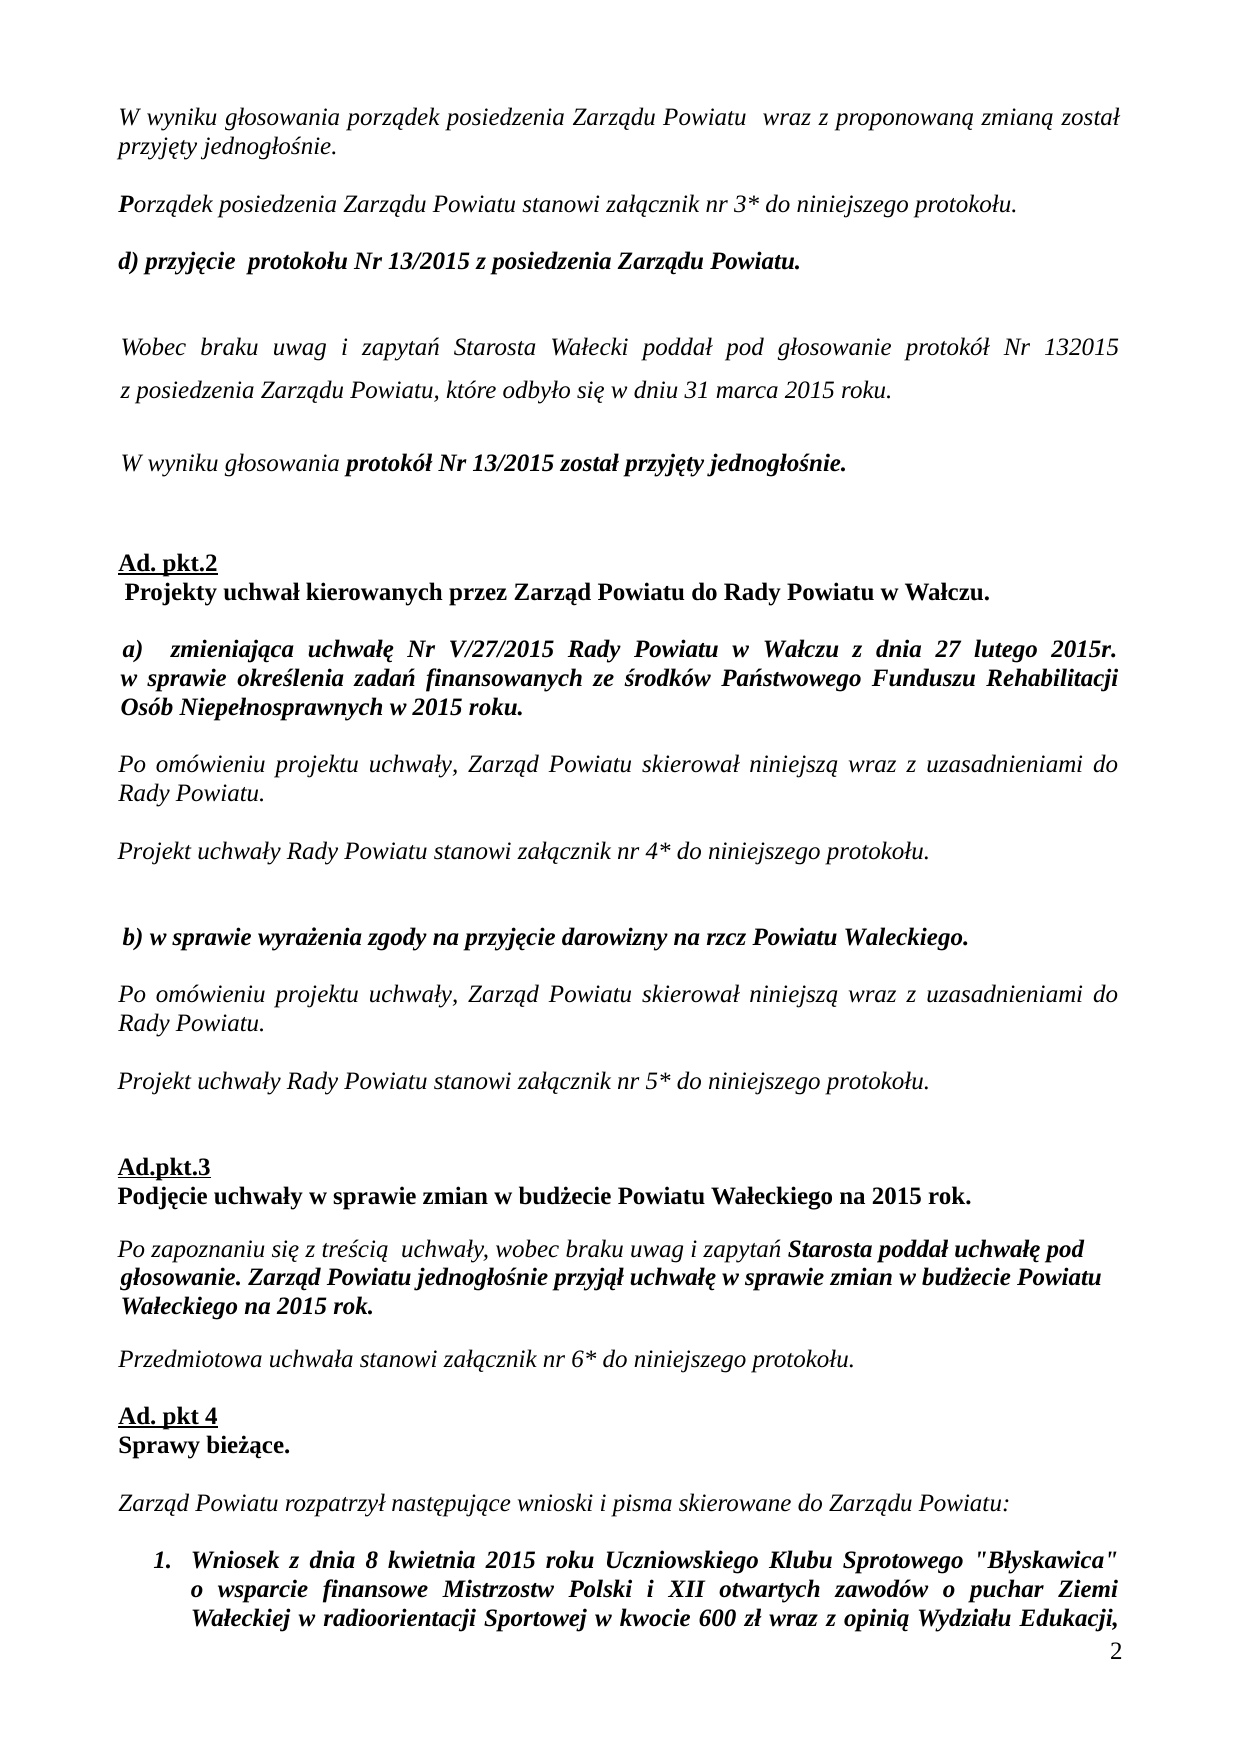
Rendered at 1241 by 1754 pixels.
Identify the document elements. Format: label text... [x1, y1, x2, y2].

text Wobec braku uwag i zapytań Starosta Wałecki poddał pod głosowanie protokół Nr 132015 z posiedzenia Zarządu Powiatu, które odbyło się w dniu 31 marca 2015 roku. [83, 332, 1122, 404]
text Projekty uchwał kierowanych przez Zarząd Powiatu do Rady Powiatu w Wałczu. [118, 577, 1122, 606]
text Porządek posiedzenia Zarządu Powiatu stanowi załącznik nr 3* do niniejszego protokołu. [118, 189, 1122, 217]
text a) zmieniająca uchwałę Nr V/27/2015 Rady Powiatu w Wałczu z dnia 27 lutego 2015r. w sprawie określenia zadań finansowanych ze środków Państwowego Funduszu Rehabilitacji Osób Niepełnosprawnych w 2015 roku. [117, 634, 1122, 721]
text Ad. pkt 4 [118, 1401, 1122, 1430]
text Sprawy bieżące. [118, 1430, 1122, 1459]
text Podjęcie uchwały w sprawie zmian w budżecie Powiatu Wałeckiego na 2015 rok. [117, 1181, 1122, 1209]
text Zarząd Powiatu rozpatrzył następujące wnioski i pisma skierowane do Zarządu Powiatu: [118, 1488, 1122, 1516]
text Ad. pkt.2 [118, 548, 1122, 577]
text W wyniku głosowania protokół Nr 13/2015 został przyjęty jednogłośnie. [83, 448, 1122, 476]
text d) przyjęcie protokołu Nr 13/2015 z posiedzenia Zarządu Powiatu. [118, 246, 1122, 275]
text b) w sprawie wyrażenia zgody na przyjęcie darowizny na rzcz Powiatu Waleckiego. [122, 922, 1122, 951]
text Ad.pkt.3 [117, 1152, 1122, 1181]
text Po zapoznaniu się z treścią uchwały, wobec braku uwag i zapytań Starosta poddał uchwałę pod głosowanie. Zarząd Powiatu jednogłośnie przyjął uchwałę w sprawie zmian w budżecie Powiatu Wałeckiego na 2015 rok. [117, 1234, 1122, 1320]
text W wyniku głosowania porządek posiedzenia Zarządu Powiatu wraz z proponowaną zmianą został przyjęty jednogłośnie. [83, 102, 1122, 160]
text Projekt uchwały Rady Powiatu stanowi załącznik nr 5* do niniejszego protokołu. [117, 1066, 1122, 1094]
text Po omówieniu projektu uchwały, Zarząd Powiatu skierował niniejszą wraz z uzasadnieniami do Rady Powiatu. [118, 749, 1122, 807]
list Wniosek z dnia 8 kwietnia 2015 roku Uczniowskiego Klubu Sprotowego "Błyskawica" o wsparcie finansowe Mistrzostw Polski i XII otwartych zawodów o puchar Ziemi Wałeckiej w radioorientacji Sportowej w kwocie 600 zł wraz z opinią Wydziału Edukacji, [153, 1545, 1122, 1632]
text Przedmiotowa uchwała stanowi załącznik nr 6* do niniejszego protokołu. [118, 1344, 1122, 1373]
text Po omówieniu projektu uchwały, Zarząd Powiatu skierował niniejszą wraz z uzasadnieniami do Rady Powiatu. [118, 979, 1122, 1037]
text Projekt uchwały Rady Powiatu stanowi załącznik nr 4* do niniejszego protokołu. [117, 836, 1122, 864]
